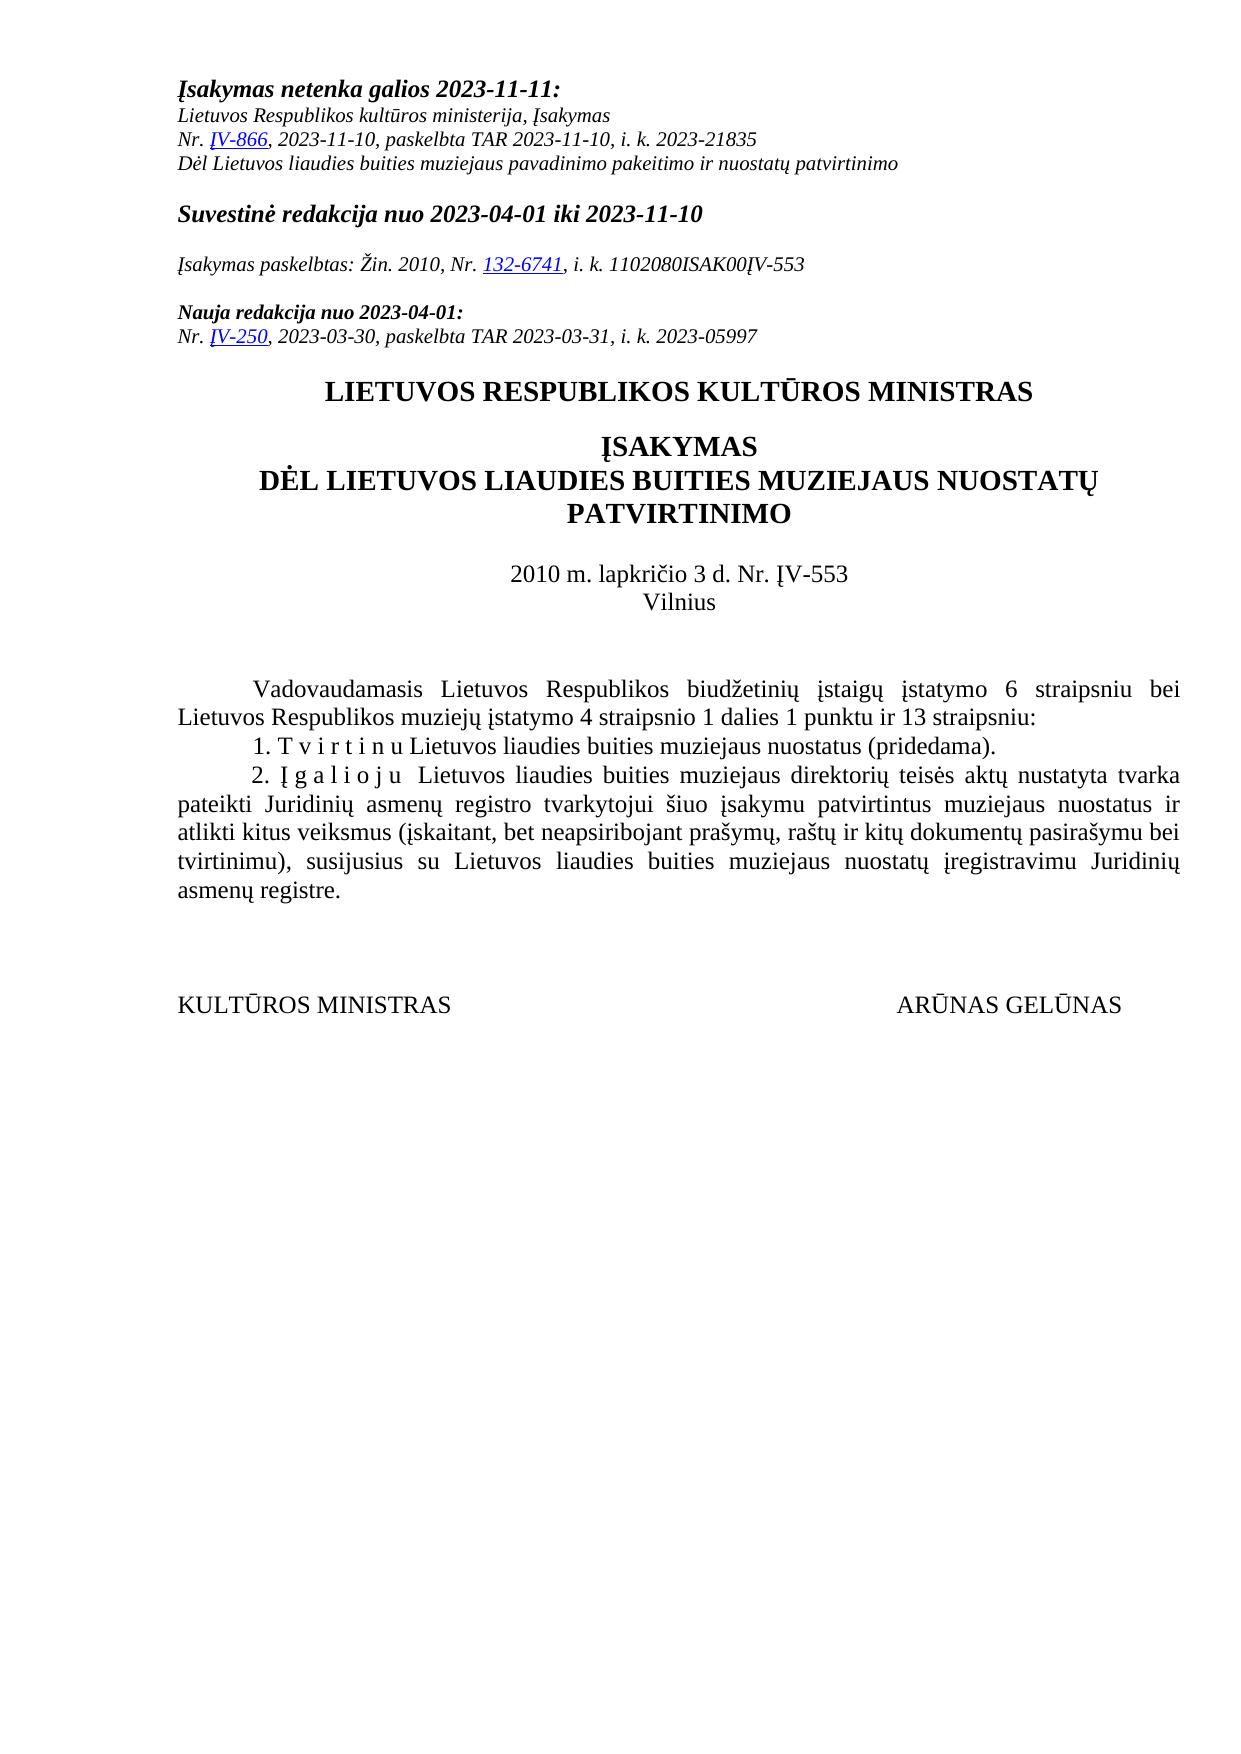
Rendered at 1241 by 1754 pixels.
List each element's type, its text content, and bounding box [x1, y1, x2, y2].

text Nr. ĮV-866, 2023-11-10, paskelbta TAR 2023-11-10, i. k. 2023-21835 [177, 127, 1181, 151]
text LIETUVOS RESPUBLIKOS KULTŪROS MINISTRAS [177, 374, 1181, 408]
text 2010 m. lapkričio 3 d. Nr. ĮV-553 [177, 559, 1181, 587]
text DĖL LIETUVOS LIAUDIES BUITIES MUZIEJAUS NUOSTATŲ PATVIRTINIMO [177, 463, 1181, 530]
text Nr. ĮV-250, 2023-03-30, paskelbta TAR 2023-03-31, i. k. 2023-05997 [177, 324, 1181, 348]
text 2. Įgalioju Lietuvos liaudies buities muziejaus direktorių teisės aktų nustatyta tvarka pateikti Juridinių asmenų registro tvarkytojui šiuo įsakymu patvirtintus muziejaus nuostatus ir atlikti kitus veiksmus (įskaitant, bet neapsiribojant prašymų, raštų ir kitų dokumentų pasirašymu bei tvirtinimu), susijusius su Lietuvos liaudies buities muziejaus nuostatų įregistravimu Juridinių asmenų registre. [177, 760, 1181, 904]
text Dėl Lietuvos liaudies buities muziejaus pavadinimo pakeitimo ir nuostatų patvirtinimo [177, 151, 1181, 175]
text Suvestinė redakcija nuo 2023-04-01 iki 2023-11-10 [177, 199, 1181, 228]
text Vadovaudamasis Lietuvos Respublikos biudžetinių įstaigų įstatymo 6 straipsniu bei Lietuvos Respublikos muziejų įstatymo 4 straipsnio 1 dalies 1 punktu ir 13 straipsniu: [177, 674, 1181, 731]
text Vilnius [177, 587, 1181, 616]
text Įsakymas netenka galios 2023-11-11: [177, 74, 1181, 103]
text Nauja redakcija nuo 2023-04-01: [177, 300, 1181, 324]
text ĮSAKYMAS [177, 429, 1181, 463]
text 1. T v i r t i n u Lietuvos liaudies buities muziejaus nuostatus (pridedama). [177, 731, 1181, 760]
text Įsakymas paskelbtas: Žin. 2010, Nr. 132-6741, i. k. 1102080ISAK00ĮV-553 [177, 252, 1181, 276]
text Lietuvos Respublikos kultūros ministerija, Įsakymas [177, 103, 1181, 127]
text Kultūros ministras Arūnas Gelūnas [177, 990, 1181, 1019]
